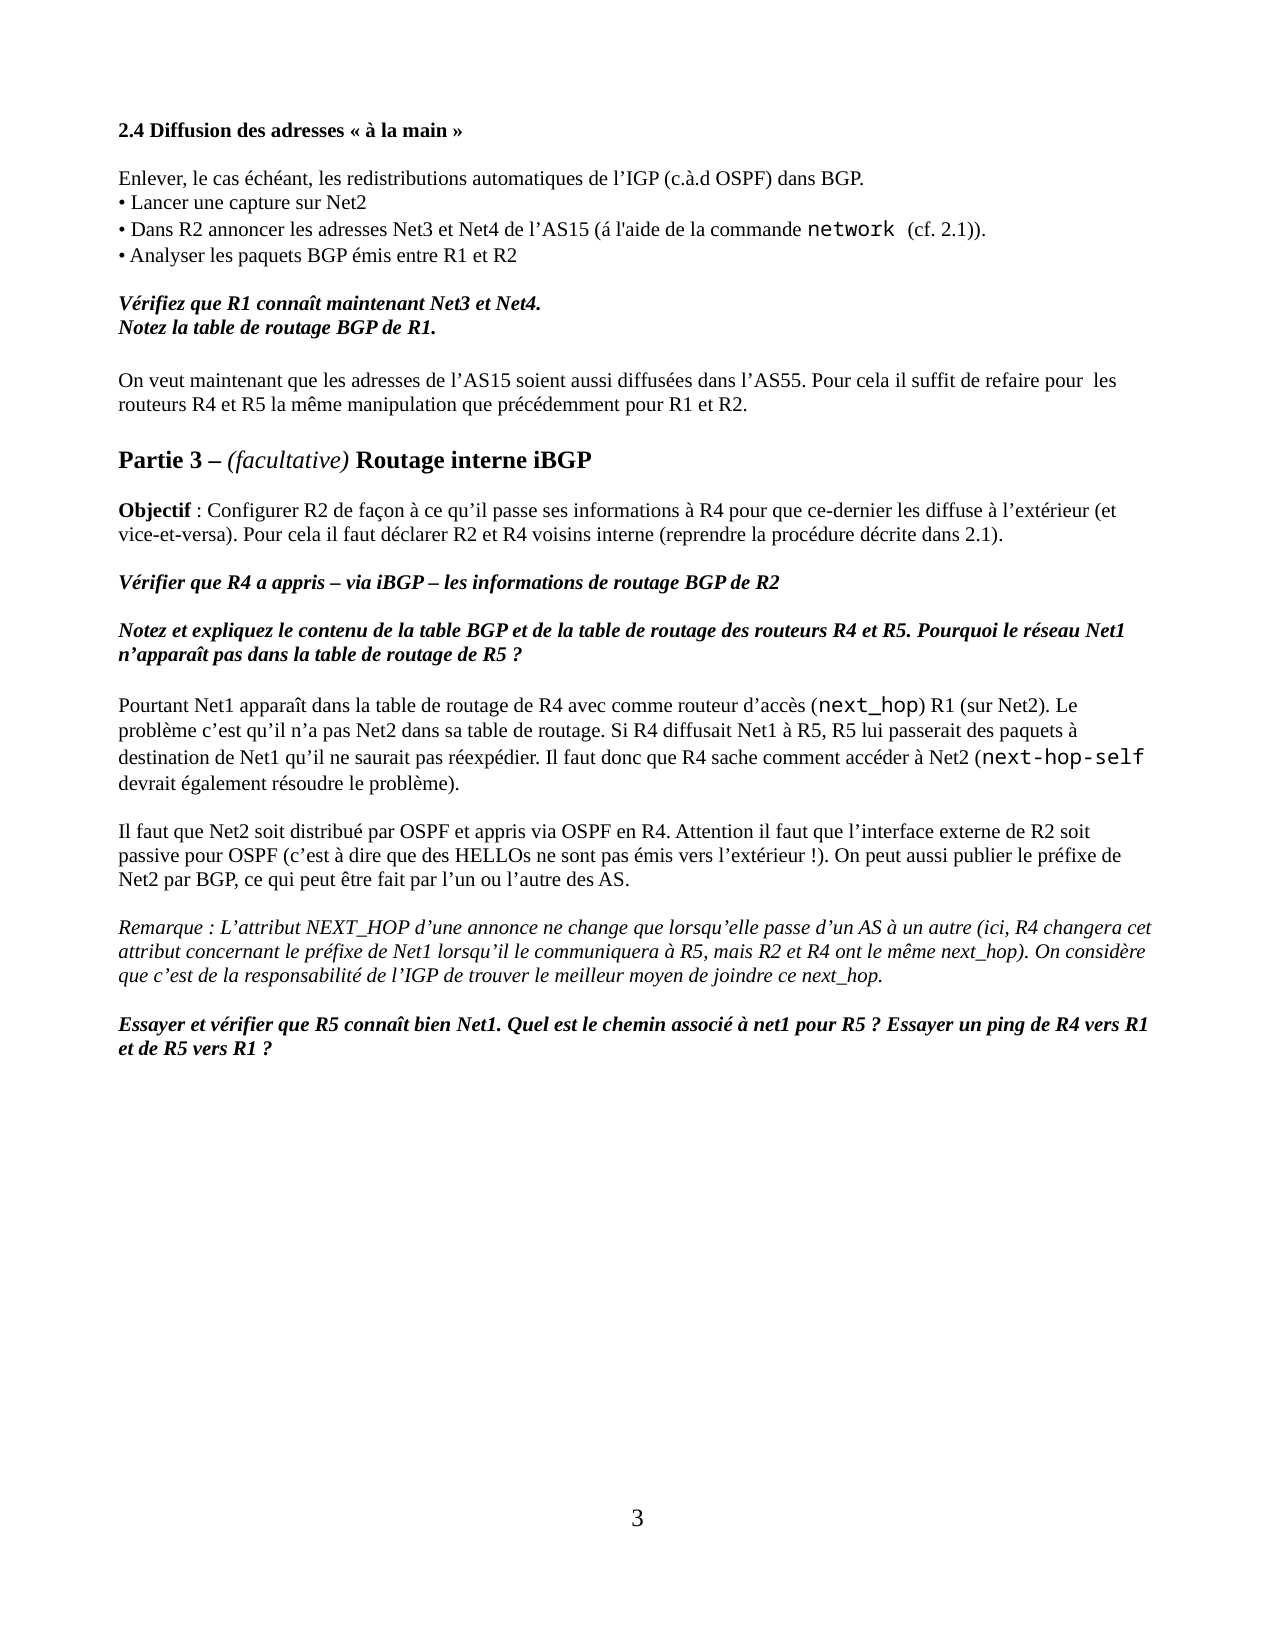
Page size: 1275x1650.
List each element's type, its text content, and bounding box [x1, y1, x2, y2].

text Partie 3 – (facultative) Routage interne iBGP [118, 445, 1157, 473]
text • Analyser les paquets BGP émis entre R1 et R2 [118, 243, 1157, 267]
text Essayer et vérifier que R5 connaît bien Net1. Quel est le chemin associé à net1 pour R5 ? Essayer un ping de R4 vers R1 et de R5 vers R1 ? [118, 1012, 1157, 1060]
text Vérifier que R4 a appris – via iBGP – les informations de routage BGP de R2 [118, 570, 1157, 594]
text Vérifiez que R1 connaît maintenant Net3 et Net4. [118, 291, 1157, 315]
text Notez et expliquez le contenu de la table BGP et de la table de routage des routeurs R4 et R5. Pourquoi le réseau Net1 n’apparaît pas dans la table de routage de R5 ? [118, 618, 1157, 666]
text • Lancer une capture sur Net2 [118, 190, 1157, 214]
text Il faut que Net2 soit distribué par OSPF et appris via OSPF en R4. Attention il faut que l’interface externe de R2 soit passive pour OSPF (c’est à dire que des HELLOs ne sont pas émis vers l’extérieur !). On peut aussi publier le préfixe de Net2 par BGP, ce qui peut être fait par l’un ou l’autre des AS. [118, 819, 1157, 891]
text Pourtant Net1 apparaît dans la table de routage de R4 avec comme routeur d’accès (next_hop) R1 (sur Net2). Le problème c’est qu’il n’a pas Net2 dans sa table de routage. Si R4 diffusait Net1 à R5, R5 lui passerait des paquets à destination de Net1 qu’il ne saurait pas réexpédier. Il faut donc que R4 sache comment accéder à Net2 (next-hop-self devrait également résoudre le problème). [118, 690, 1157, 795]
text • Dans R2 annoncer les adresses Net3 et Net4 de l’AS15 (á l'aide de la commande network (cf. 2.1)). [118, 214, 1157, 243]
text Notez la table de routage BGP de R1. [118, 315, 1157, 339]
text Remarque : L’attribut NEXT_HOP d’une annonce ne change que lorsqu’elle passe d’un AS à un autre (ici, R4 changera cet attribut concernant le préfixe de Net1 lorsqu’il le communiquera à R5, mais R2 et R4 ont le même next_hop). On considère que c’est de la responsabilité de l’IGP de trouver le meilleur moyen de joindre ce next_hop. [118, 915, 1157, 987]
text Enlever, le cas échéant, les redistributions automatiques de l’IGP (c.à.d OSPF) dans BGP. [118, 166, 1157, 190]
text 2.4 Diffusion des adresses « à la main » [118, 118, 1157, 142]
text Objectif : Configurer R2 de façon à ce qu’il passe ses informations à R4 pour que ce-dernier les diffuse à l’extérieur (et vice-et-versa). Pour cela il faut déclarer R2 et R4 voisins interne (reprendre la procédure décrite dans 2.1). [118, 497, 1157, 546]
text On veut maintenant que les adresses de l’AS15 soient aussi diffusées dans l’AS55. Pour cela il suffit de refaire pour les routeurs R4 et R5 la même manipulation que précédemment pour R1 et R2. [118, 368, 1157, 416]
